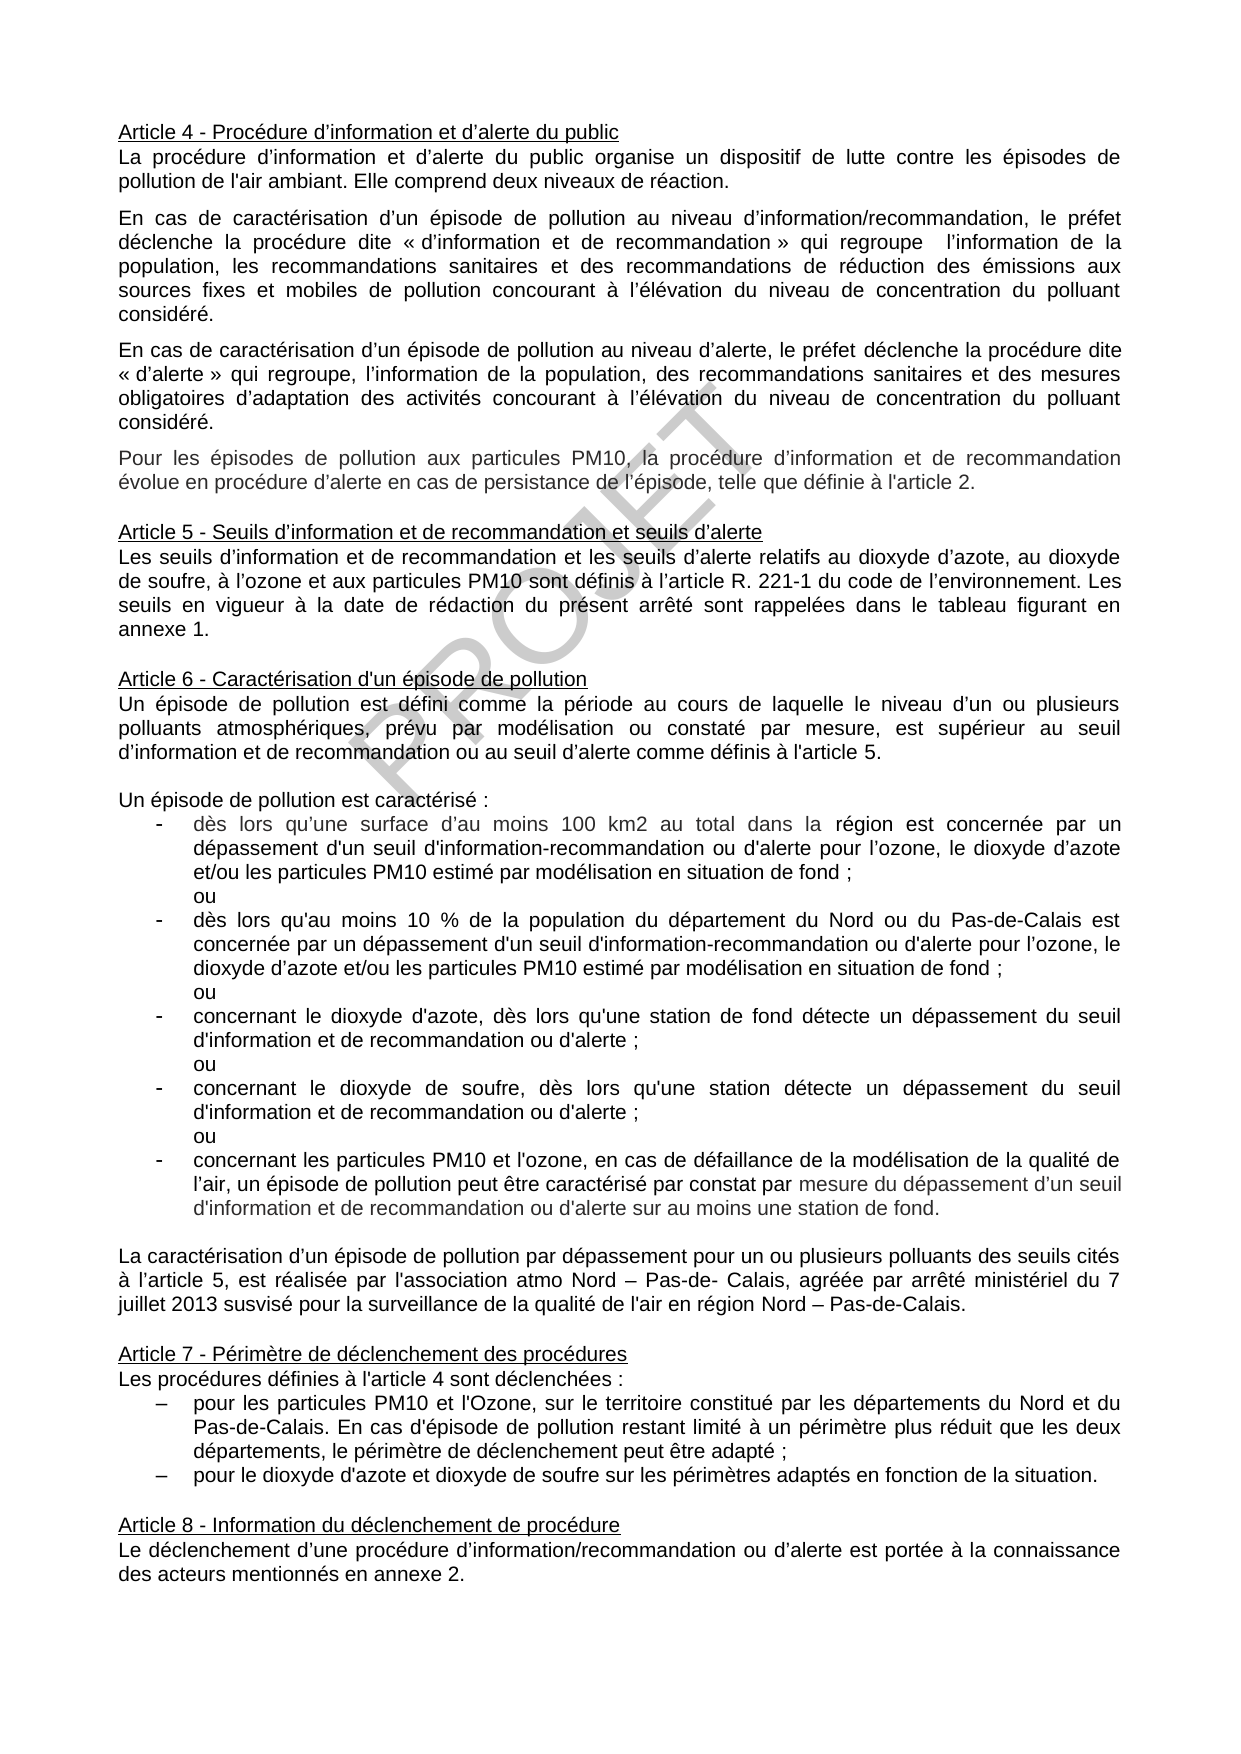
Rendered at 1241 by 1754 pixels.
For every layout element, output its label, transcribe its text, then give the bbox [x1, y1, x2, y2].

subtitle Caractérisation d'un épisode de pollution [490, 665, 1122, 692]
subtitle Périmètre de déclenchement des procédures [118, 1339, 1122, 1367]
text En cas de caractérisation d’un épisode de pollution au niveau d’alerte, le préfet déclenche la procédure dite « d’alerte » qui regroupe, l’information de la population, des recommandations sanitaires et des mesures obligatoires d’adaptation des activités concourant à l’élévation du niveau de concentration du polluant considéré. [118, 338, 1122, 434]
text La caractérisation d’un épisode de pollution par dépassement pour un ou plusieurs polluants des seuils cités à l’article 5, est réalisée par l'association atmo Nord – Pas-de- Calais, agréée par arrêté ministériel du 7 juillet 2013 susvisé pour la surveillance de la qualité de l'air en région Nord – Pas-de-Calais. [118, 1244, 1122, 1316]
text Pour les épisodes de pollution aux particules PM10, la procédure d’information et de recommandation évolue en procédure d’alerte en cas de persistance de l’épisode, telle que définie à l'article 2. [118, 446, 645, 494]
subtitle Caractérisation d'un épisode de pollution [118, 665, 426, 688]
text Pour les épisodes de pollution aux particules PM10, la procédure d’information et de recommandation évolue en procédure d’alerte en cas de persistance de l’épisode, telle que définie à l'article 2. [616, 446, 1122, 494]
text Un épisode de pollution est défini comme la période au cours de laquelle le niveau d’un ou plusieurs polluants atmosphériques, prévu par modélisation ou constaté par mesure, est supérieur au seuil d’information et de recommandation ou au seuil d’alerte comme définis à l'article 5. [118, 692, 1122, 764]
list pour les particules PM10 et l'Ozone, sur le territoire constitué par les départements du Nord et du Pas-de-Calais. En cas d'épisode de pollution restant limité à un périmètre plus réduit que les deux départements, le périmètre de déclenchement peut être adapté ; [156, 1391, 1122, 1462]
text En cas de caractérisation d’un épisode de pollution au niveau d’information/recommandation, le préfet déclenche la procédure dite « d’information et de recommandation » qui regroupe l’information de la population, les recommandations sanitaires et des recommandations de réduction des émissions aux sources fixes et mobiles de pollution concourant à l’élévation du niveau de concentration du polluant considéré. [118, 206, 1122, 325]
list ou [156, 980, 1122, 1004]
text Les procédures définies à l'article 4 sont déclenchées : [118, 1367, 1122, 1391]
subtitle Information du déclenchement de procédure [118, 1511, 1122, 1538]
list concernant le dioxyde d'azote, dès lors qu'une station de fond détecte un dépassement du seuil d'information et de recommandation ou d'alerte ; [156, 1004, 1122, 1052]
list dès lors qu’une surface d’au moins 100 km2 au total dans la région est concernée par un dépassement d'un seuil d'information-recommandation ou d'alerte pour l’ozone, le dioxyde d’azote et/ou les particules PM10 estimé par modélisation en situation de fond ; [156, 812, 1122, 884]
list ou [156, 1052, 1122, 1076]
subtitle Seuils d’information et de recommandation et seuils d’alerte [118, 518, 601, 541]
list ou [156, 884, 1122, 908]
list pour le dioxyde d'azote et dioxyde de soufre sur les périmètres adaptés en fonction de la situation. [156, 1462, 1122, 1487]
subtitle Caractérisation d'un épisode de pollution [428, 665, 479, 688]
subtitle Procédure d’information et d’alerte du public [118, 118, 1122, 145]
list dès lors qu'au moins 10 % de la population du département du Nord ou du Pas-de-Calais est concernée par un dépassement d'un seuil d'information-recommandation ou d'alerte pour l’ozone, le dioxyde d’azote et/ou les particules PM10 estimé par modélisation en situation de fond ; [156, 908, 1122, 980]
subtitle Seuils d’information et de recommandation et seuils d’alerte [677, 518, 1122, 545]
list concernant le dioxyde de soufre, dès lors qu'une station détecte un dépassement du seuil d'information et de recommandation ou d'alerte ; [156, 1076, 1122, 1124]
list ou [156, 1124, 1122, 1148]
text Un épisode de pollution est caractérisé : [118, 788, 1122, 812]
list concernant les particules PM10 et l'ozone, en cas de défaillance de la modélisation de la qualité de l’air, un épisode de pollution peut être caractérisé par constat par mesure du dépassement d’un seuil d'information et de recommandation ou d'alerte sur au moins une station de fond. [156, 1148, 1122, 1220]
text Le déclenchement d’une procédure d’information/recommandation ou d’alerte est portée à la connaissance des acteurs mentionnés en annexe 2. [118, 1538, 1122, 1586]
text La procédure d’information et d’alerte du public organise un dispositif de lutte contre les épisodes de pollution de l'air ambiant. Elle comprend deux niveaux de réaction. [118, 145, 1122, 193]
text Les seuils d’information et de recommandation et les seuils d’alerte relatifs au dioxyde d’azote, au dioxyde de soufre, à l’ozone et aux particules PM10 sont définis à l’article R. 221-1 du code de l’environnement. Les seuils en vigueur à la date de rédaction du présent arrêté sont rappelées dans le tableau figurant en annexe 1. [118, 545, 1122, 641]
